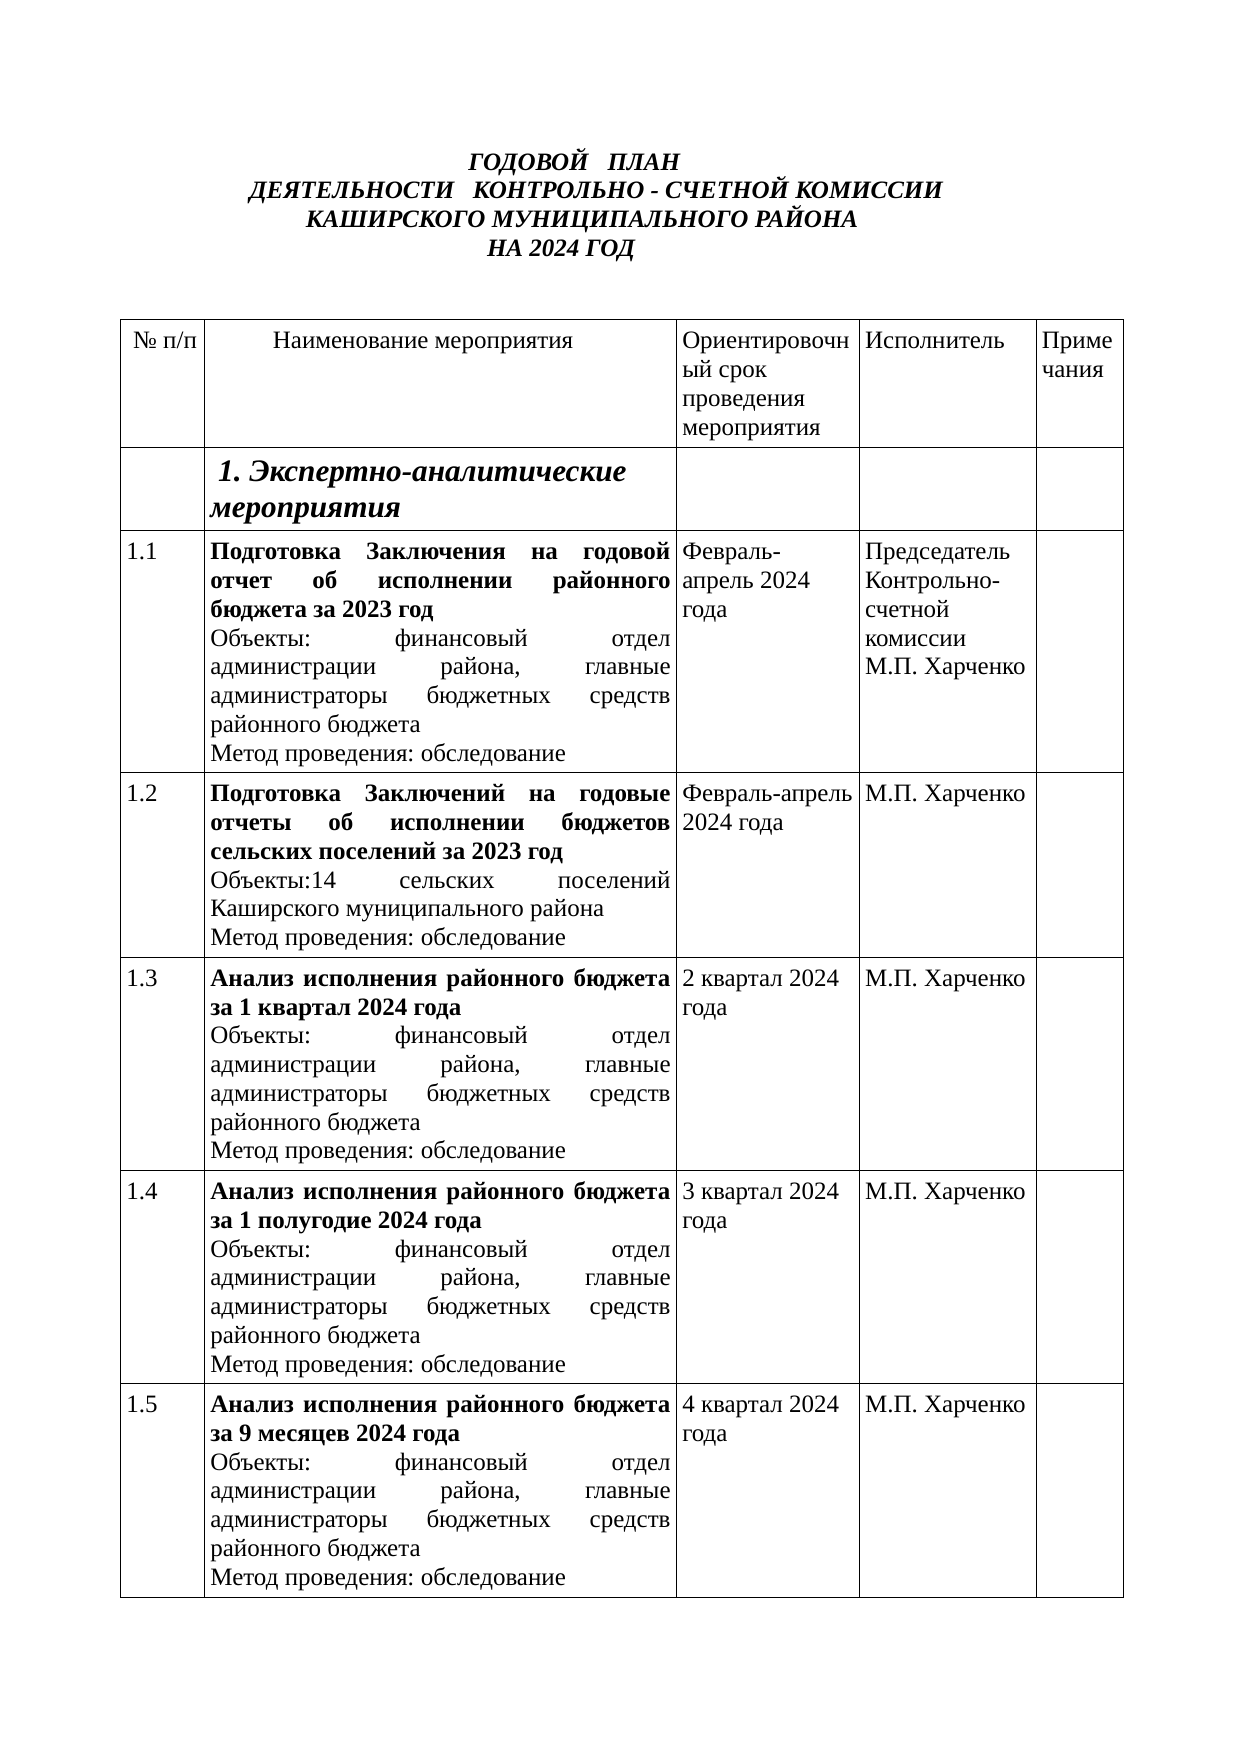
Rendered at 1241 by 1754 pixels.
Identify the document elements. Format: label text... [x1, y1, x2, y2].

table_cell 4 квартал 2024 года [677, 1384, 859, 1596]
text НА 2024 ГОД [118, 233, 1122, 262]
table_header Исполнитель [860, 320, 1036, 446]
table_cell 1.2 [121, 773, 204, 957]
table_cell Февраль-апрель 2024 года [677, 773, 859, 957]
table_cell [1037, 448, 1123, 530]
table_cell Февраль- апрель 2024 года [677, 531, 859, 772]
table_cell 2 квартал 2024 года [677, 958, 859, 1170]
table_cell [1037, 531, 1123, 772]
table_cell [1037, 1384, 1123, 1596]
table_cell 1.4 [121, 1171, 204, 1383]
text КАШИРСКОГО МУНИЦИПАЛЬНОГО РАЙОНА [118, 204, 1122, 233]
table_cell [860, 448, 1036, 530]
table_cell Анализ исполнения районного бюджета за 1 полугодие 2024 года Объекты: финансовый отдел администрации района, главные администраторы бюджетных средств районного бюджета Метод проведения: обследование [205, 1171, 676, 1383]
table_cell 3 квартал 2024 года [677, 1171, 859, 1383]
table_cell М.П. Харченко [860, 1384, 1036, 1596]
table_cell [1037, 773, 1123, 957]
table_header № п/п [121, 320, 204, 446]
table_cell 1.5 [121, 1384, 204, 1596]
table_header Наименование мероприятия [205, 320, 676, 446]
table_cell 1.1 [121, 531, 204, 772]
table_cell М.П. Харченко [860, 958, 1036, 1170]
table_cell М.П. Харченко [860, 1171, 1036, 1383]
table_header Ориентировочный срок проведения мероприятия [677, 320, 859, 446]
table_cell Анализ исполнения районного бюджета за 1 квартал 2024 года Объекты: финансовый отдел администрации района, главные администраторы бюджетных средств районного бюджета Метод проведения: обследование [205, 958, 676, 1170]
table_cell 1. Экспертно-аналитические мероприятия [205, 448, 676, 530]
table_cell [1037, 958, 1123, 1170]
table_cell Анализ исполнения районного бюджета за 9 месяцев 2024 года Объекты: финансовый отдел администрации района, главные администраторы бюджетных средств районного бюджета Метод проведения: обследование [205, 1384, 676, 1596]
table_cell [1037, 1171, 1123, 1383]
table_cell [121, 448, 204, 530]
text ДЕЯТЕЛЬНОСТИ КОНТРОЛЬНО - СЧЕТНОЙ КОМИССИИ [118, 176, 1122, 204]
table_header Примечания [1037, 320, 1123, 446]
table_cell [677, 448, 859, 530]
text ГОДОВОЙ ПЛАН [118, 147, 1122, 176]
table_cell Подготовка Заключений на годовые отчеты об исполнении бюджетов сельских поселений за 2023 год Объекты:14 сельских поселений Каширского муниципального района Метод проведения: обследование [205, 773, 676, 957]
table_cell Председатель Контрольно-счетной комиссии М.П. Харченко [860, 531, 1036, 772]
table_cell М.П. Харченко [860, 773, 1036, 957]
table_cell 1.3 [121, 958, 204, 1170]
table_cell Подготовка Заключения на годовой отчет об исполнении районного бюджета за 2023 год Объекты: финансовый отдел администрации района, главные администраторы бюджетных средств районного бюджета Метод проведения: обследование [205, 531, 676, 772]
